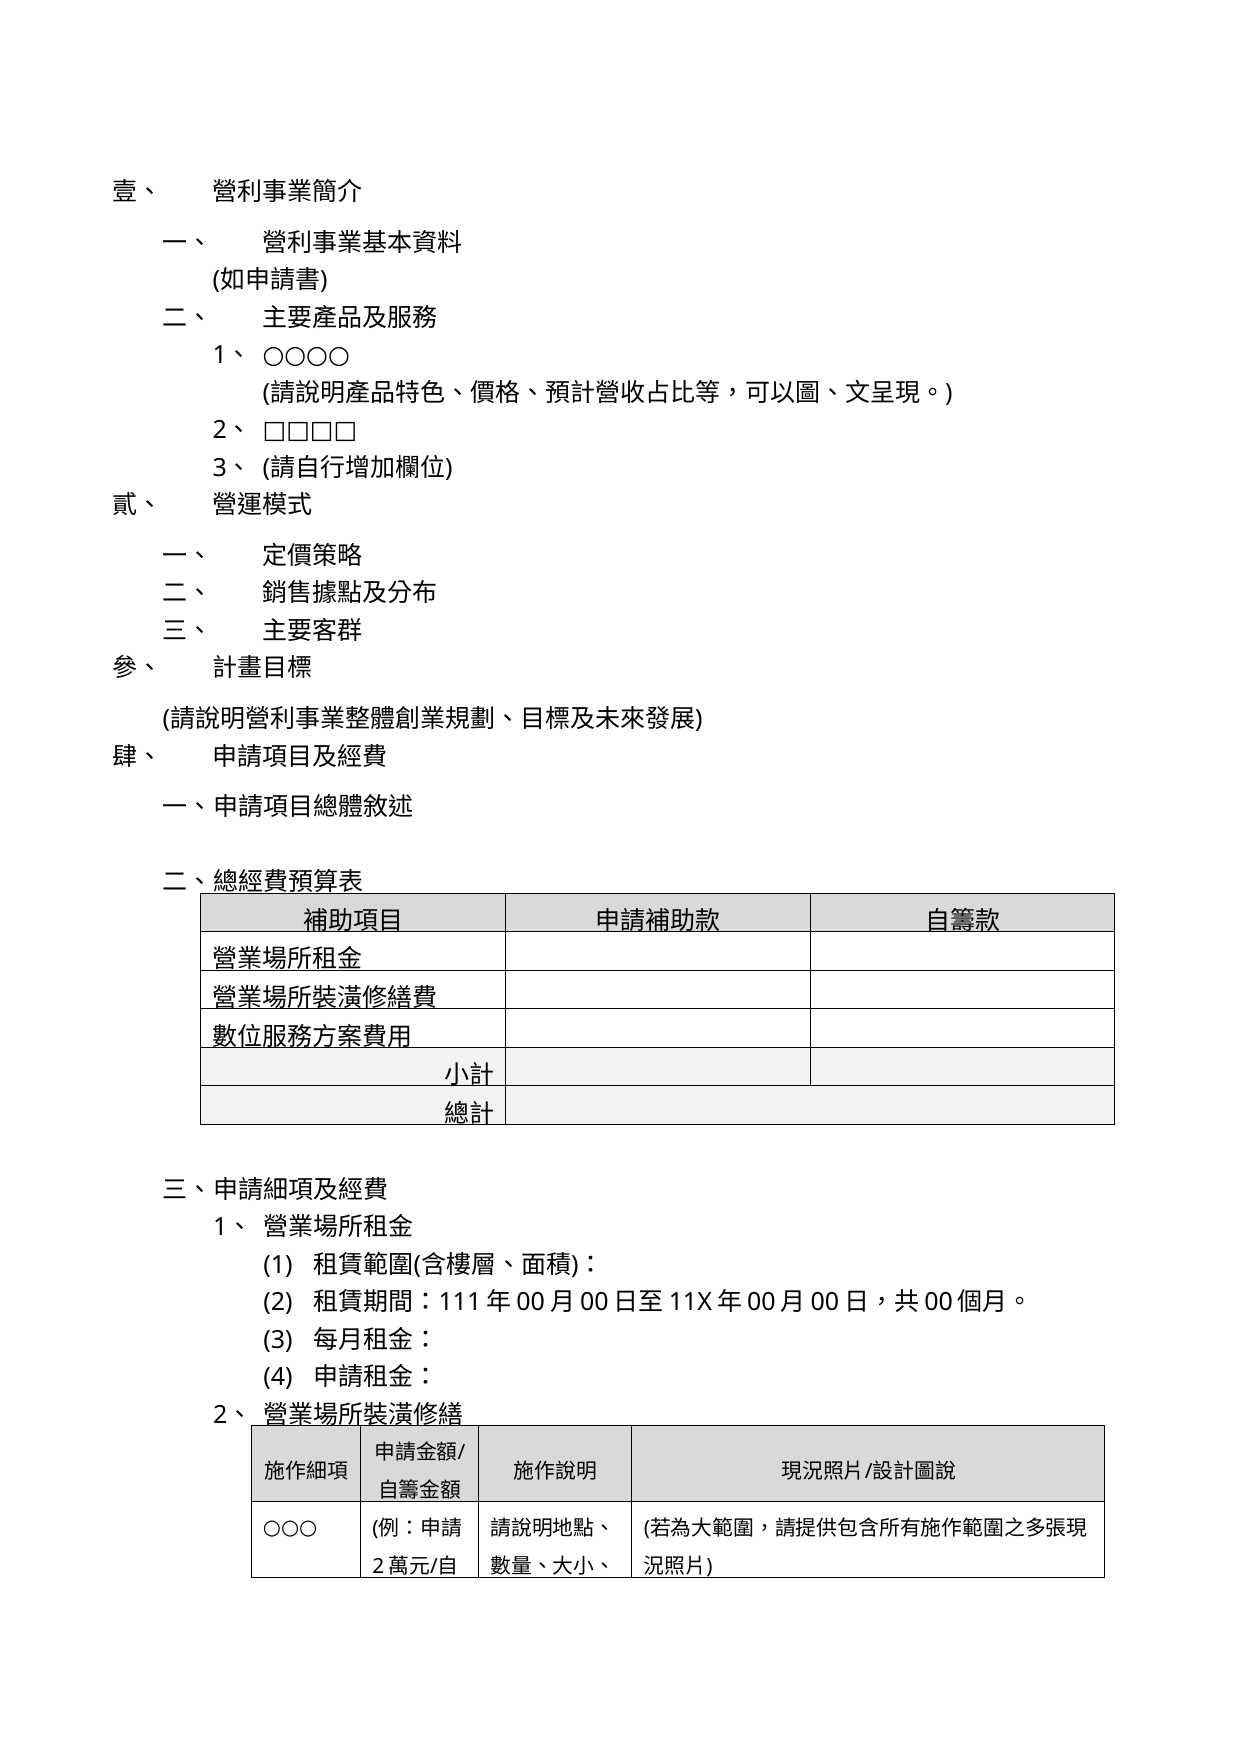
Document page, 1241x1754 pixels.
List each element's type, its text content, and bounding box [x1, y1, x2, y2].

subtitle 銷售據點及分布 [162, 566, 1128, 603]
subtitle (請自行增加欄位) [212, 440, 1128, 478]
table_cell [506, 971, 810, 1008]
table_cell 總計 [201, 1086, 505, 1124]
subtitle 主要客群 [162, 603, 1128, 641]
table_cell 數位服務方案費用 [201, 1009, 505, 1047]
subtitle 申請項目總體敘述 [163, 780, 1128, 817]
table_cell ○○○ [252, 1502, 360, 1577]
subtitle 租賃期間：111年00月00日至11X年00月00日，共00個月。 [263, 1275, 1128, 1312]
table_header 施作細項 [252, 1426, 360, 1501]
table_cell 營業場所裝潢修繕費 [201, 971, 505, 1008]
subtitle 總經費預算表 [163, 855, 1128, 892]
subtitle 營業場所租金 [213, 1200, 1128, 1237]
table_cell [506, 1009, 810, 1047]
subtitle 營業場所裝潢修繕 [213, 1387, 1128, 1425]
table_header 自籌款 [811, 894, 1114, 931]
table_cell 請說明地點、數量、大小、 [479, 1502, 631, 1577]
table_cell (若為大範圍，請提供包含所有施作範圍之多張現況照片) [632, 1502, 1104, 1577]
subtitle □□□□ [212, 403, 1128, 440]
table_header 施作說明 [479, 1426, 631, 1501]
subtitle 營利事業簡介 [112, 164, 1128, 202]
table_cell [811, 932, 1114, 969]
subtitle 申請項目及經費 [112, 729, 1128, 767]
table_header 申請金額/自籌金額 [361, 1426, 478, 1501]
table_header 補助項目 [201, 894, 505, 931]
table_cell [506, 1086, 1114, 1124]
subtitle 營利事業基本資料 [162, 215, 1128, 253]
subtitle ○○○○ [212, 328, 1128, 365]
table_header 申請補助款 [506, 894, 810, 931]
table_cell [811, 1048, 1114, 1085]
table_cell [811, 971, 1114, 1008]
subtitle 主要產品及服務 [162, 290, 1128, 328]
table_cell 小計 [201, 1048, 505, 1085]
subtitle 租賃範圍(含樓層、面積)： [263, 1237, 1128, 1275]
subtitle (如申請書) [212, 253, 1128, 290]
list (請說明產品特色、價格、預計營收占比等，可以圖、文呈現。) [262, 365, 1128, 403]
subtitle 每月租金： [263, 1312, 1128, 1350]
table_cell [811, 1009, 1114, 1047]
text (請說明營利事業整體創業規劃、目標及未來發展) [162, 692, 1128, 729]
subtitle 定價策略 [162, 528, 1128, 566]
subtitle 營運模式 [112, 478, 1128, 515]
table_cell [506, 932, 810, 969]
table_cell (例：申請2萬元/自 [361, 1502, 478, 1577]
table_header 現況照片/設計圖說 [632, 1426, 1104, 1501]
subtitle 計畫目標 [112, 641, 1128, 678]
table_cell [506, 1048, 810, 1085]
subtitle 申請細項及經費 [163, 1162, 1128, 1200]
subtitle 申請租金： [263, 1350, 1128, 1387]
table_cell 營業場所租金 [201, 932, 505, 969]
